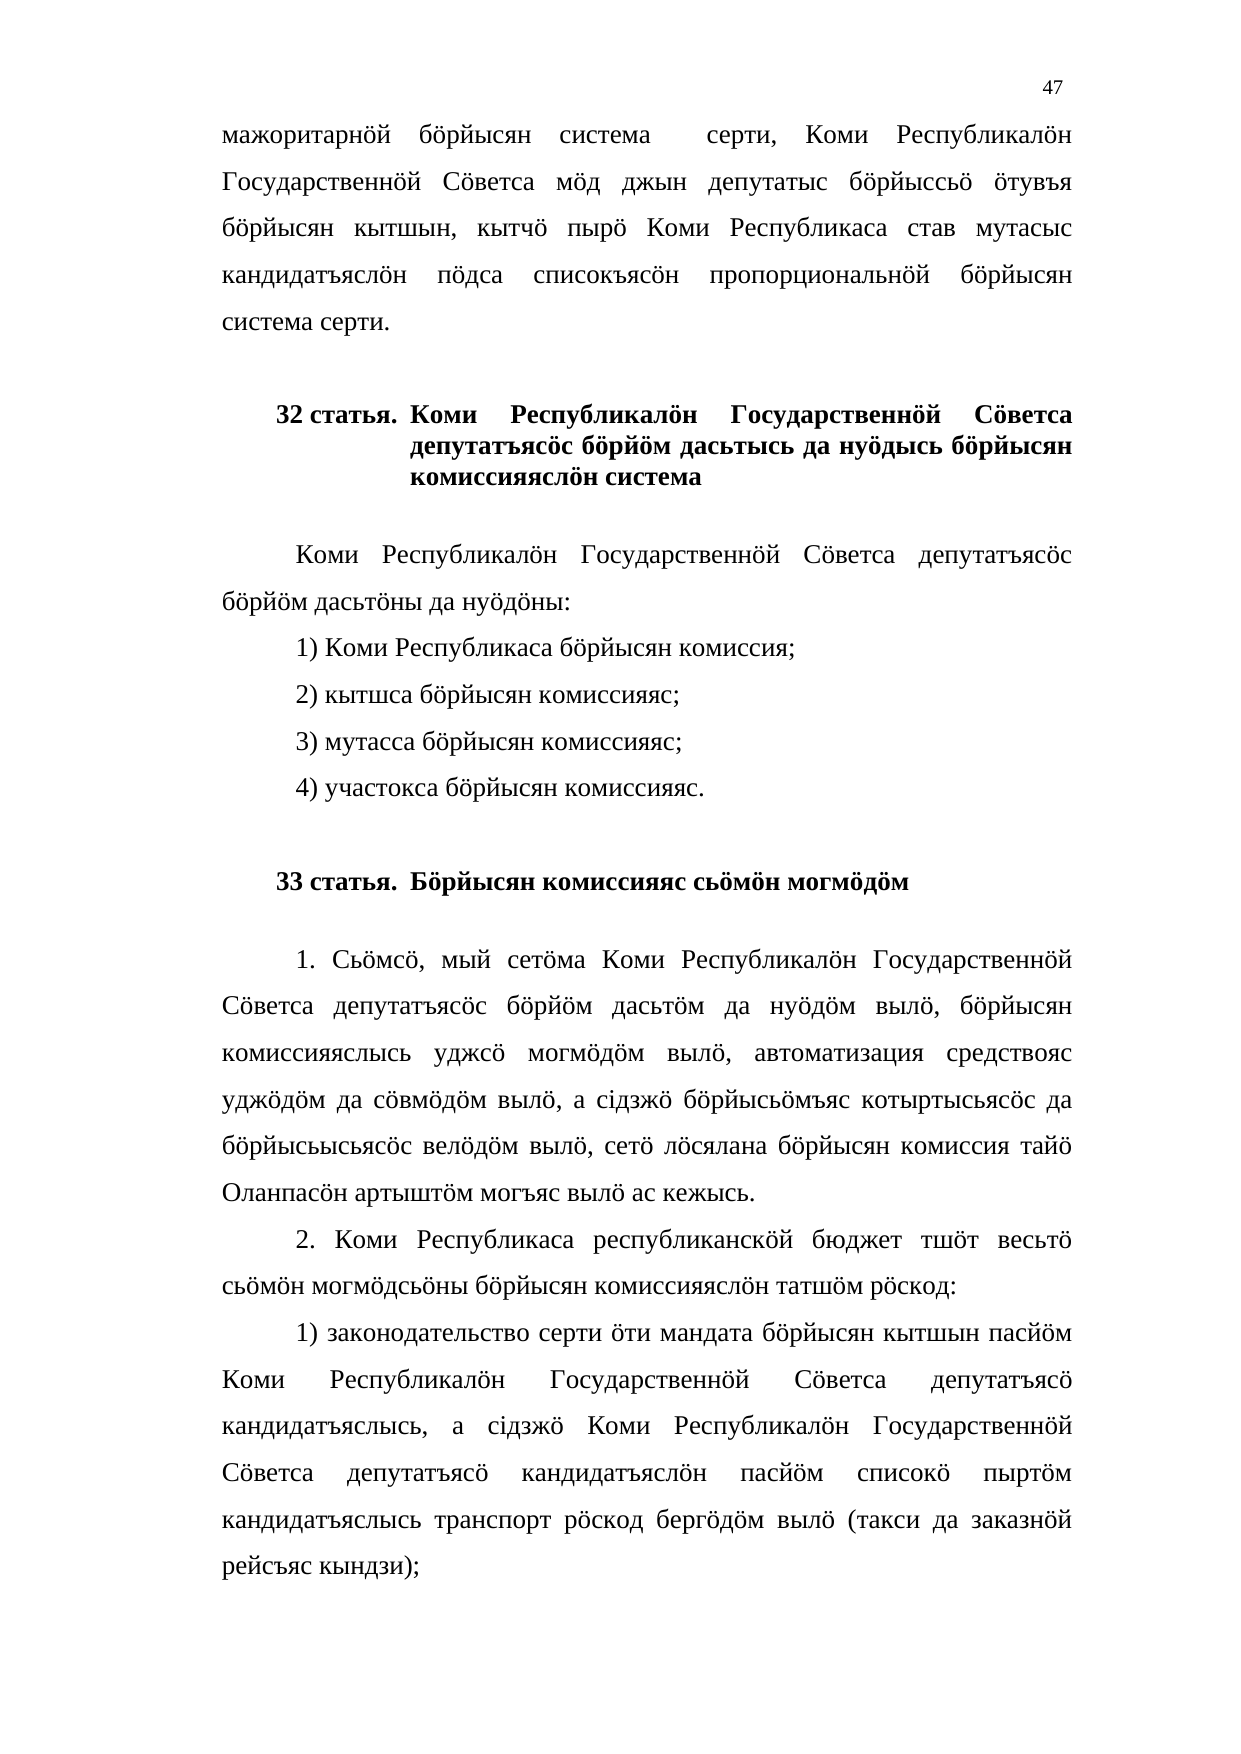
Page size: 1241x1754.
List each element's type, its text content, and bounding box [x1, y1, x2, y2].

table_header Бӧрйысян комиссияяс сьӧмӧн могмӧдӧм [399, 865, 1074, 896]
text Коми Республикалӧн Государственнӧй Сӧветса депутатъясӧс бӧрйӧм дасьтӧны да нуӧдӧны: [222, 538, 1073, 616]
text мажоритарнӧй бӧрйысян система серти, Коми Республикалӧн Государственнӧй Сӧветса мӧд джын депутатыс бӧрйыссьӧ ӧтувъя бӧрйысян кытшын, кытчӧ пырӧ Коми Республикаса став мутасыс кандидатъяслӧн пӧдса списокъясӧн пропорциональнӧй бӧрйысян система серти. [222, 118, 1073, 336]
text 1) Коми Республикаса бӧрйысян комиссия; [222, 632, 1073, 663]
text 1. Сьӧмсӧ, мый сетӧма Коми Республикалӧн Государственнӧй Сӧветса депутатъясӧс бӧрйӧм дасьтӧм да нуӧдӧм вылӧ, бӧрйысян комиссияяслысь уджсӧ могмӧдӧм вылӧ, автоматизация средствояс уджӧдӧм да сӧвмӧдӧм вылӧ, а сідзжӧ бӧрйысьӧмъяс котыртысьясӧс да бӧрйысьысьясӧс велӧдӧм вылӧ, сетӧ лӧсялана бӧрйысян комиссия тайӧ Оланпасӧн артыштӧм могъяс вылӧ ас кежысь. [222, 943, 1073, 1207]
text 3) мутасса бӧрйысян комиссияяс; [222, 725, 1073, 756]
table_header 33 статья. [210, 865, 399, 896]
text 2) кытшса бӧрйысян комиссияяс; [222, 678, 1073, 709]
table_header Коми Республикалӧн Государственнӧй Сӧветса депутатъясӧс бӧрйӧм дасьтысь да нуӧдысь бӧрйысян комиссияяслӧн система [399, 398, 1074, 492]
text 1) законодательство серти ӧти мандата бӧрйысян кытшын пасйӧм Коми Республикалӧн Государственнӧй Сӧветса депутатъясӧ кандидатъяслысь, а сідзжӧ Коми Республикалӧн Государственнӧй Сӧветса депутатъясӧ кандидатъяслӧн пасйӧм списокӧ пыртӧм кандидатъяслысь транспорт рӧскод бергӧдӧм вылӧ (такси да заказнӧй рейсъяс кындзи); [222, 1316, 1073, 1581]
text 4) участокса бӧрйысян комиссияяс. [222, 772, 1073, 803]
table_header 32 статья. [210, 398, 399, 492]
text 2. Коми Республикаса республиканскӧй бюджет тшӧт весьтӧ сьӧмӧн могмӧдсьӧны бӧрйысян комиссияяслӧн татшӧм рӧскод: [222, 1223, 1073, 1301]
